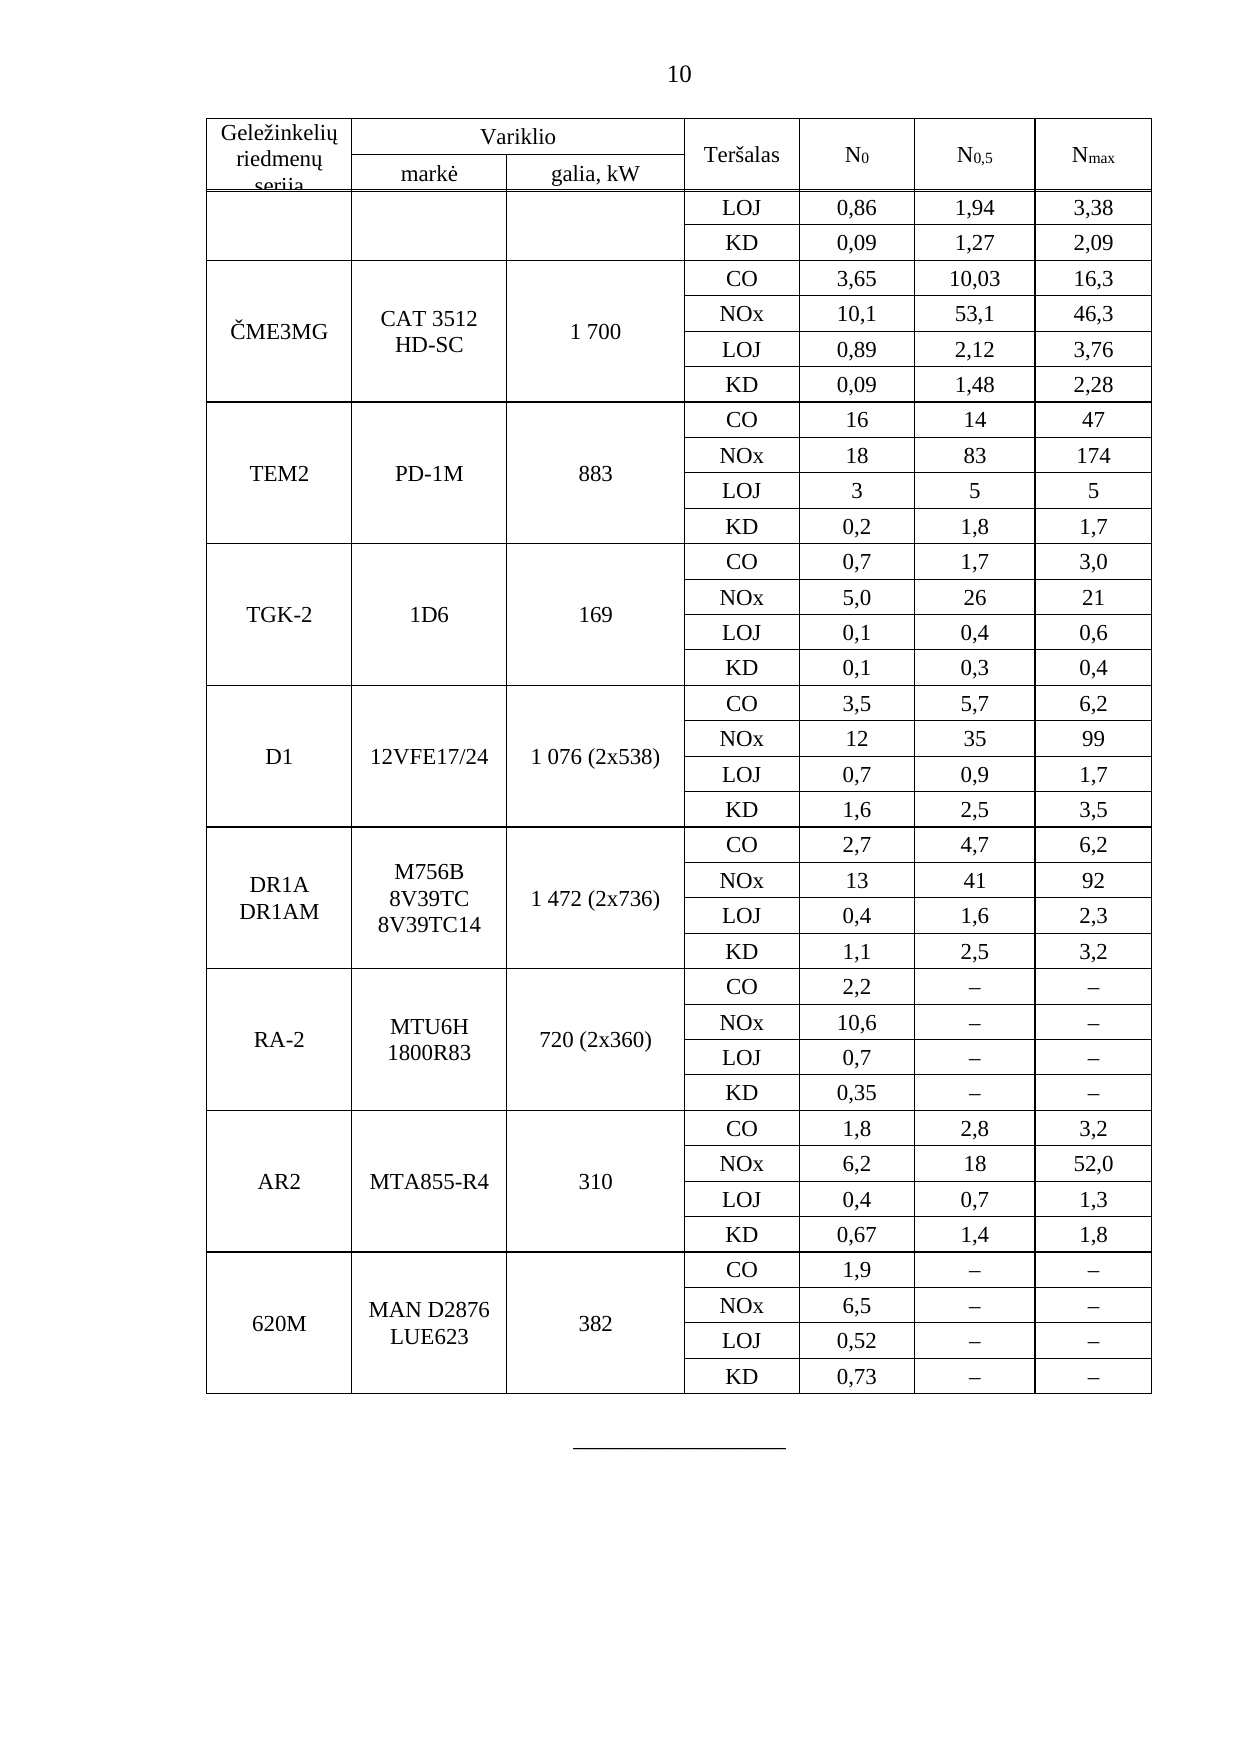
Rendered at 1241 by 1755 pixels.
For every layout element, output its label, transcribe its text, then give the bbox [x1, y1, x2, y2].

table_cell – [1036, 1075, 1151, 1110]
table_cell DR1A DR1AM [207, 828, 351, 968]
table_cell 0,4 [915, 615, 1034, 649]
table_cell – [1036, 1253, 1151, 1287]
table_cell 1,6 [915, 898, 1034, 933]
table_cell ČME3MG [207, 261, 351, 401]
table_cell 2,5 [915, 792, 1034, 826]
table_cell CAT 3512 HD-SC [352, 261, 506, 401]
table_cell – [1036, 969, 1151, 1003]
table_cell 5 [1036, 473, 1151, 508]
table_cell – [915, 1075, 1034, 1110]
table_cell 53,1 [915, 296, 1034, 331]
table_cell CO [685, 544, 799, 578]
table_cell 18 [800, 438, 914, 472]
table_cell LOJ [685, 757, 799, 791]
table_cell 26 [915, 580, 1034, 614]
table_cell – [1036, 1005, 1151, 1039]
table_cell CO [685, 686, 799, 720]
table_cell – [915, 1005, 1034, 1039]
table_cell 3,38 [1036, 192, 1151, 224]
table_cell – [915, 1288, 1034, 1322]
table_cell MTA855-R4 [352, 1111, 506, 1251]
table_cell 0,4 [1036, 650, 1151, 685]
table_cell 1,4 [915, 1217, 1034, 1251]
table_cell 6,2 [1036, 828, 1151, 862]
table_cell 46,3 [1036, 296, 1151, 331]
table_cell 83 [915, 438, 1034, 472]
table_cell RA-2 [207, 969, 351, 1110]
table_cell [352, 192, 506, 260]
table_cell CO [685, 403, 799, 437]
table_cell 3,5 [1036, 792, 1151, 826]
table_cell 1,27 [915, 225, 1034, 260]
table_cell 4,7 [915, 828, 1034, 862]
table_cell 14 [915, 403, 1034, 437]
table_cell 10,6 [800, 1005, 914, 1039]
table_cell 0,7 [800, 757, 914, 791]
table_cell 1,48 [915, 367, 1034, 401]
table_cell 3,0 [1036, 544, 1151, 578]
table_cell 0,89 [800, 332, 914, 366]
table_cell KD [685, 792, 799, 826]
table_header Teršalas [685, 119, 799, 189]
table_cell 310 [507, 1111, 684, 1251]
table_cell NOx [685, 438, 799, 472]
table_cell TEM2 [207, 403, 351, 543]
table_cell 3,2 [1036, 934, 1151, 968]
table_cell – [915, 1323, 1034, 1358]
table_cell 3 [800, 473, 914, 508]
table_cell 0,7 [800, 1040, 914, 1074]
table_cell 0,7 [800, 544, 914, 578]
table_cell 47 [1036, 403, 1151, 437]
table_header Nmax [1036, 119, 1151, 189]
table_cell 0,1 [800, 650, 914, 685]
table_cell 3,5 [800, 686, 914, 720]
table_cell AR2 [207, 1111, 351, 1251]
table_header Geležinkelių riedmenų serija [207, 119, 351, 189]
table_cell 0,7 [915, 1182, 1034, 1216]
table_cell 3,65 [800, 261, 914, 295]
table_cell 99 [1036, 721, 1151, 756]
table_cell 1 700 [507, 261, 684, 401]
table_cell 5,0 [800, 580, 914, 614]
table_cell 92 [1036, 863, 1151, 897]
table_cell 16 [800, 403, 914, 437]
table_cell NOx [685, 1288, 799, 1322]
table_cell 0,2 [800, 509, 914, 543]
table_cell 35 [915, 721, 1034, 756]
table_cell TGK-2 [207, 544, 351, 685]
table_cell 1,7 [915, 544, 1034, 578]
table_cell NOx [685, 1146, 799, 1181]
table_cell 0,6 [1036, 615, 1151, 649]
table_cell 0,35 [800, 1075, 914, 1110]
table_header N0 [800, 119, 914, 189]
table_cell LOJ [685, 192, 799, 224]
table_cell 3,2 [1036, 1111, 1151, 1145]
table_cell 2,28 [1036, 367, 1151, 401]
table_cell 1,8 [800, 1111, 914, 1145]
table_cell 1,1 [800, 934, 914, 968]
table_cell [207, 192, 351, 260]
table_cell KD [685, 367, 799, 401]
table_cell 12VFE17/24 [352, 686, 506, 826]
table_cell markė [352, 155, 506, 189]
table_cell 0,3 [915, 650, 1034, 685]
table_cell LOJ [685, 898, 799, 933]
table_cell 2,3 [1036, 898, 1151, 933]
table_cell 1,8 [915, 509, 1034, 543]
table_cell KD [685, 934, 799, 968]
table_cell CO [685, 828, 799, 862]
table_cell 0,86 [800, 192, 914, 224]
table_cell 1,94 [915, 192, 1034, 224]
table_header Variklio [352, 119, 684, 153]
table_cell 2,8 [915, 1111, 1034, 1145]
table_cell LOJ [685, 615, 799, 649]
table_cell 620M [207, 1253, 351, 1393]
table_cell NOx [685, 721, 799, 756]
table_cell 1,7 [1036, 509, 1151, 543]
table_cell 10,1 [800, 296, 914, 331]
table_cell CO [685, 1253, 799, 1287]
table_cell MTU6H 1800R83 [352, 969, 506, 1110]
table_cell 0,9 [915, 757, 1034, 791]
table_cell – [1036, 1323, 1151, 1358]
table_cell 12 [800, 721, 914, 756]
table_cell 3,76 [1036, 332, 1151, 366]
table_cell 1,3 [1036, 1182, 1151, 1216]
table_cell 169 [507, 544, 684, 685]
table_cell 2,12 [915, 332, 1034, 366]
table_cell KD [685, 1217, 799, 1251]
table_cell 18 [915, 1146, 1034, 1181]
table_cell 1 472 (2x736) [507, 828, 684, 968]
table_cell 0,4 [800, 1182, 914, 1216]
table_cell – [915, 1359, 1034, 1393]
table_cell 10,03 [915, 261, 1034, 295]
table_cell NOx [685, 296, 799, 331]
table_cell 2,09 [1036, 225, 1151, 260]
table_cell 1D6 [352, 544, 506, 685]
table_cell KD [685, 650, 799, 685]
table_cell 0,09 [800, 225, 914, 260]
table_cell KD [685, 509, 799, 543]
table_cell 6,2 [1036, 686, 1151, 720]
table_cell NOx [685, 863, 799, 897]
table_cell 16,3 [1036, 261, 1151, 295]
table_cell 720 (2x360) [507, 969, 684, 1110]
table_cell 6,2 [800, 1146, 914, 1181]
table_cell 0,73 [800, 1359, 914, 1393]
table_cell PD-1M [352, 403, 506, 543]
table_cell 5,7 [915, 686, 1034, 720]
table_cell KD [685, 1359, 799, 1393]
table_cell 883 [507, 403, 684, 543]
table_cell 6,5 [800, 1288, 914, 1322]
table_cell 13 [800, 863, 914, 897]
table_cell 382 [507, 1253, 684, 1393]
table_cell 52,0 [1036, 1146, 1151, 1181]
table_cell CO [685, 1111, 799, 1145]
table_cell 0,52 [800, 1323, 914, 1358]
table_cell 0,09 [800, 367, 914, 401]
table_cell D1 [207, 686, 351, 826]
table_cell – [1036, 1040, 1151, 1074]
table_cell LOJ [685, 473, 799, 508]
table_cell NOx [685, 580, 799, 614]
table_cell LOJ [685, 332, 799, 366]
table_cell 2,5 [915, 934, 1034, 968]
text _________________ [177, 1423, 1181, 1452]
table_header N0,5 [915, 119, 1034, 189]
table_cell 21 [1036, 580, 1151, 614]
table_cell 41 [915, 863, 1034, 897]
table_cell LOJ [685, 1040, 799, 1074]
table_cell – [1036, 1288, 1151, 1322]
table_cell – [915, 1040, 1034, 1074]
table_cell 174 [1036, 438, 1151, 472]
table_cell 5 [915, 473, 1034, 508]
table_cell – [915, 969, 1034, 1003]
table_cell CO [685, 969, 799, 1003]
table_cell CO [685, 261, 799, 295]
table_cell NOx [685, 1005, 799, 1039]
table_cell 0,4 [800, 898, 914, 933]
table_cell 2,2 [800, 969, 914, 1003]
table_cell LOJ [685, 1182, 799, 1216]
table_cell 0,67 [800, 1217, 914, 1251]
table_cell 1,6 [800, 792, 914, 826]
table_cell MAN D2876 LUE623 [352, 1253, 506, 1393]
table_cell M756B 8V39TC 8V39TC14 [352, 828, 506, 968]
table_cell – [1036, 1359, 1151, 1393]
table_cell 0,1 [800, 615, 914, 649]
table_cell 1 076 (2x538) [507, 686, 684, 826]
table_cell – [915, 1253, 1034, 1287]
table_cell LOJ [685, 1323, 799, 1358]
table_cell 1,7 [1036, 757, 1151, 791]
table_cell 1,9 [800, 1253, 914, 1287]
table_cell galia, kW [507, 155, 684, 189]
table_cell KD [685, 225, 799, 260]
table_cell 2,7 [800, 828, 914, 862]
table_cell KD [685, 1075, 799, 1110]
table_cell 1,8 [1036, 1217, 1151, 1251]
table_cell [507, 192, 684, 260]
